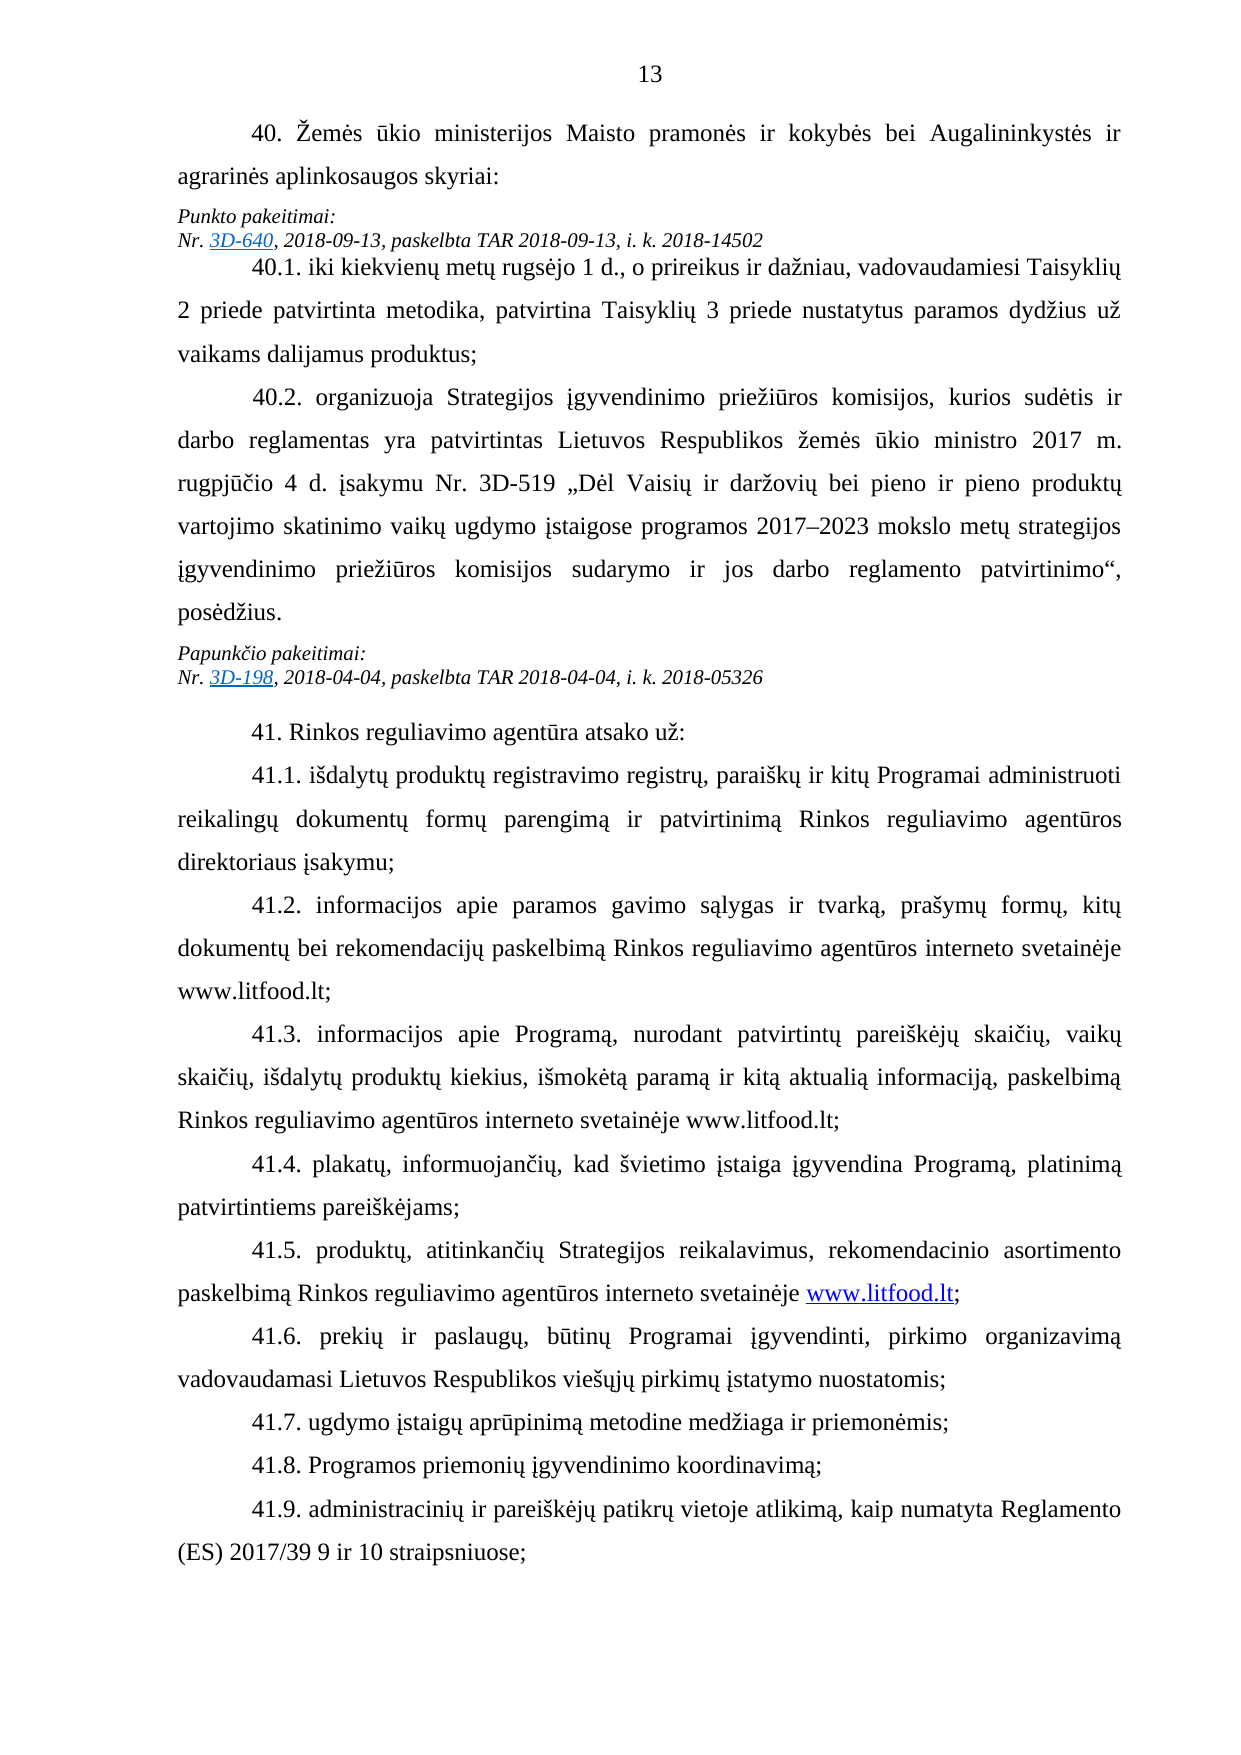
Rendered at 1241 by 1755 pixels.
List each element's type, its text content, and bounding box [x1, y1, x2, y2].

text Nr. 3D-640, 2018-09-13, paskelbta TAR 2018-09-13, i. k. 2018-14502 [177, 228, 1122, 252]
text Nr. 3D-198, 2018-04-04, paskelbta TAR 2018-04-04, i. k. 2018-05326 [177, 665, 1122, 689]
text 41.6. prekių ir paslaugų, būtinų Programai įgyvendinti, pirkimo organizavimą vadovaudamasi Lietuvos Respublikos viešųjų pirkimų įstatymo nuostatomis; [177, 1321, 1122, 1393]
text 40. Žemės ūkio ministerijos Maisto pramonės ir kokybės bei Augalininkystės ir agrarinės aplinkosaugos skyriai: [177, 118, 1122, 190]
text 41.5. produktų, atitinkančių Strategijos reikalavimus, rekomendacinio asortimento paskelbimą Rinkos reguliavimo agentūros interneto svetainėje www.litfood.lt; [177, 1235, 1122, 1307]
text 40.2. organizuoja Strategijos įgyvendinimo priežiūros komisijos, kurios sudėtis ir darbo reglamentas yra patvirtintas Lietuvos Respublikos žemės ūkio ministro 2017 m. rugpjūčio 4 d. įsakymu Nr. 3D-519 „Dėl Vaisių ir daržovių bei pieno ir pieno produktų vartojimo skatinimo vaikų ugdymo įstaigose programos 2017–2023 mokslo metų strategijos įgyvendinimo priežiūros komisijos sudarymo ir jos darbo reglamento patvirtinimo“, posėdžius. [177, 382, 1122, 626]
text 41.3. informacijos apie Programą, nurodant patvirtintų pareiškėjų skaičių, vaikų skaičių, išdalytų produktų kiekius, išmokėtą paramą ir kitą aktualią informaciją, paskelbimą Rinkos reguliavimo agentūros interneto svetainėje www.litfood.lt; [177, 1019, 1122, 1134]
text 41.9. administracinių ir pareiškėjų patikrų vietoje atlikimą, kaip numatyta Reglamento (ES) 2017/39 9 ir 10 straipsniuose; [177, 1494, 1122, 1566]
text Punkto pakeitimai: [177, 204, 1122, 228]
text 41.4. plakatų, informuojančių, kad švietimo įstaiga įgyvendina Programą, platinimą patvirtintiems pareiškėjams; [177, 1149, 1122, 1221]
text 41.2. informacijos apie paramos gavimo sąlygas ir tvarką, prašymų formų, kitų dokumentų bei rekomendacijų paskelbimą Rinkos reguliavimo agentūros interneto svetainėje www.litfood.lt; [177, 890, 1122, 1005]
text 41.8. Programos priemonių įgyvendinimo koordinavimą; [177, 1451, 1122, 1479]
text 41.7. ugdymo įstaigų aprūpinimą metodine medžiaga ir priemonėmis; [177, 1407, 1122, 1436]
text 40.1. iki kiekvienų metų rugsėjo 1 d., o prireikus ir dažniau, vadovaudamiesi Taisyklių 2 priede patvirtinta metodika, patvirtina Taisyklių 3 priede nustatytus paramos dydžius už vaikams dalijamus produktus; [177, 252, 1122, 367]
text 41. Rinkos reguliavimo agentūra atsako už: [177, 717, 1122, 746]
text Papunkčio pakeitimai: [177, 641, 1122, 665]
text 41.1. išdalytų produktų registravimo registrų, paraiškų ir kitų Programai administruoti reikalingų dokumentų formų parengimą ir patvirtinimą Rinkos reguliavimo agentūros direktoriaus įsakymu; [177, 761, 1122, 876]
